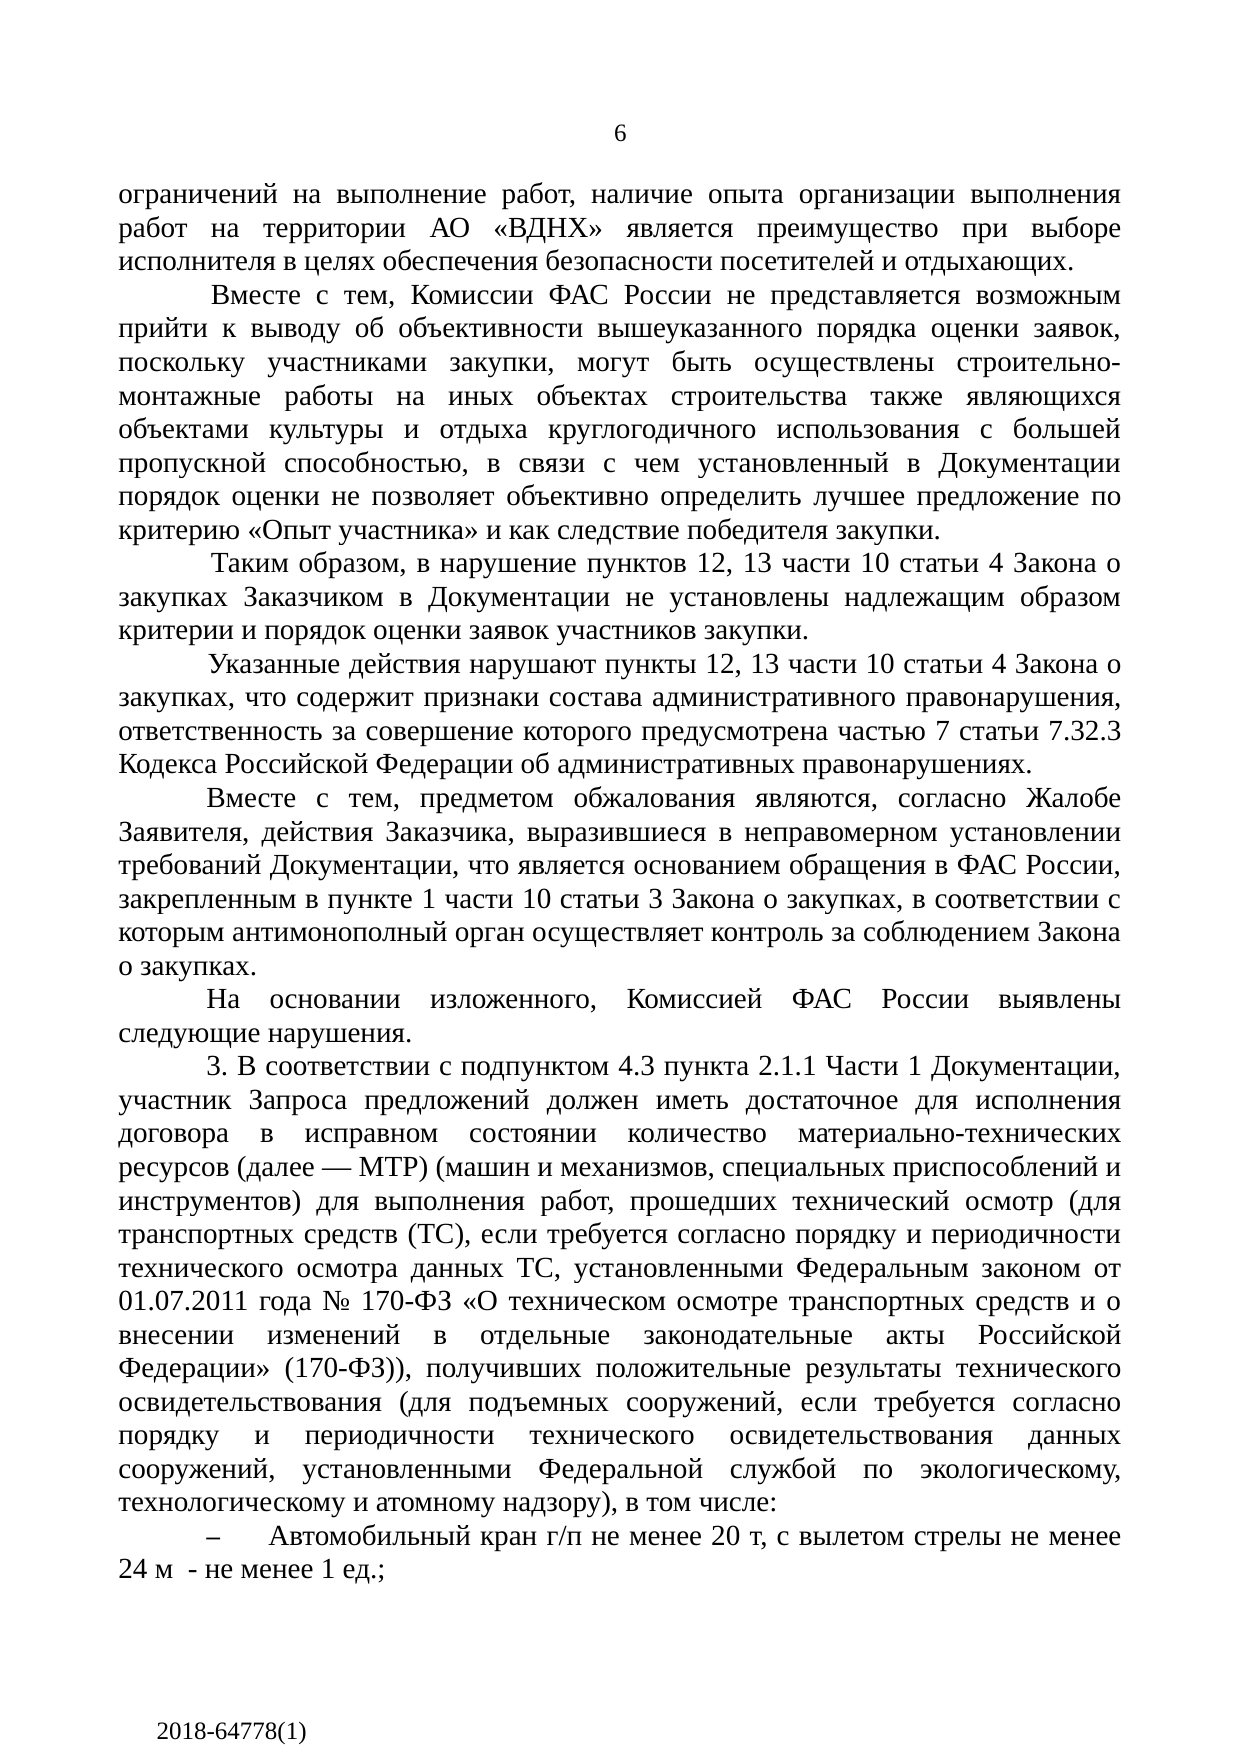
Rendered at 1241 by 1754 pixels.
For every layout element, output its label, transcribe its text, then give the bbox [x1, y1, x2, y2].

text 3. В соответствии с подпунктом 4.3 пункта 2.1.1 Части 1 Документации, участник Запроса предложений должен иметь достаточное для исполнения договора в исправном состоянии количество материально-технических ресурсов (далее — МТР) (машин и механизмов, специальных приспособлений и инструментов) для выполнения работ, прошедших технический осмотр (для транспортных средств (ТС), если требуется согласно порядку и периодичности технического осмотра данных ТС, установленными Федеральным законом от 01.07.2011 года № 170-ФЗ «О техническом осмотре транспортных средств и о внесении изменений в отдельные законодательные акты Российской Федерации» (170-ФЗ)), получивших положительные результаты технического освидетельствования (для подъемных сооружений, если требуется согласно порядку и периодичности технического освидетельствования данных сооружений, установленными Федеральной службой по экологическому, технологическому и атомному надзору), в том числе: [118, 1048, 1122, 1518]
text Указанные действия нарушают пункты 12, 13 части 10 статьи 4 Закона о закупках, что содержит признаки состава административного правонарушения, ответственность за совершение которого предусмотрена частью 7 статьи 7.32.3 Кодекса Российской Федерации об административных правонарушениях. [118, 646, 1122, 780]
text ограничений на выполнение работ, наличие опыта организации выполнения работ на территории АО «ВДНХ» является преимущество при выборе исполнителя в целях обеспечения безопасности посетителей и отдыхающих. [118, 176, 1122, 277]
text На основании изложенного, Комиссией ФАС России выявлены следующие нарушения. [118, 981, 1122, 1048]
text Таким образом, в нарушение пунктов 12, 13 части 10 статьи 4 Закона о закупках Заказчиком в Документации не установлены надлежащим образом критерии и порядок оценки заявок участников закупки. [118, 545, 1122, 646]
list Автомобильный кран г/п не менее 20 т, с вылетом стрелы не менее 24 м - не менее 1 ед.; [118, 1518, 1122, 1585]
text Вместе с тем, предметом обжалования являются, согласно Жалобе Заявителя, действия Заказчика, выразившиеся в неправомерном установлении требований Документации, что является основанием обращения в ФАС России, закрепленным в пункте 1 части 10 статьи 3 Закона о закупках, в соответствии с которым антимонополный орган осуществляет контроль за соблюдением Закона о закупках. [118, 780, 1122, 981]
text Вместе с тем, Комиссии ФАС России не представляется возможным прийти к выводу об объективности вышеуказанного порядка оценки заявок, поскольку участниками закупки, могут быть осуществлены строительно-монтажные работы на иных объектах строительства также являющихся объектами культуры и отдыха круглогодичного использования с большей пропускной способностью, в связи с чем установленный в Документации порядок оценки не позволяет объективно определить лучшее предложение по критерию «Опыт участника» и как следствие победителя закупки. [118, 277, 1122, 545]
